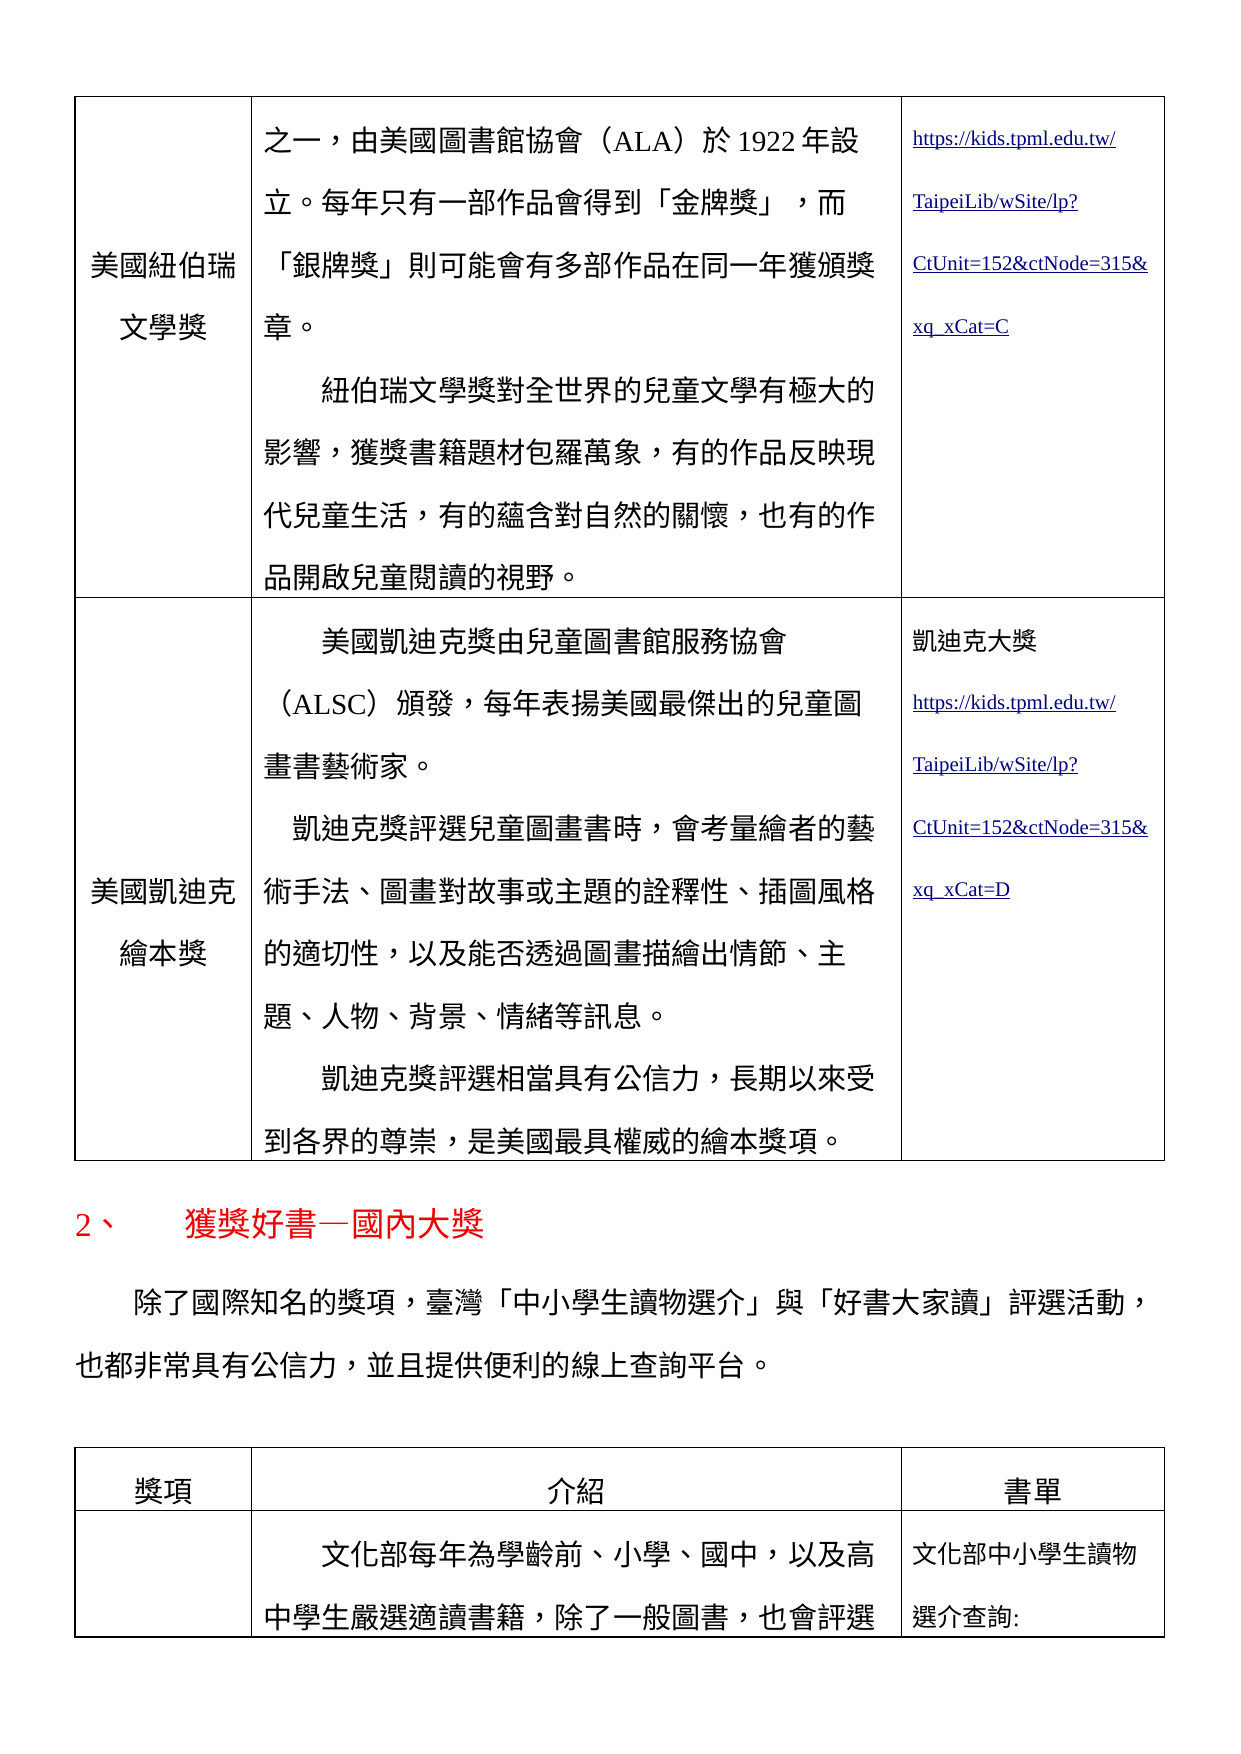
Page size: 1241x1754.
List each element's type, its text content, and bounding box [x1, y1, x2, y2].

table_cell 文化部中小學生讀物選介查詢: [902, 1511, 1164, 1636]
table_cell https://kids.tpml.edu.tw/TaipeiLib/wSite/lp?CtUnit=152&ctNode=315&xq_xCat=C [902, 97, 1164, 597]
table_cell 文化部每年為學齡前、小學、國中，以及高中學生嚴選適讀書籍，除了一般圖書，也會評選「電子書」與「有聲書」。 評選類組有「圖畫書、自然科普、人文社科、文學、文學翻譯、叢書工具書、漫畫、雜誌」八個類別，讀者可以在官網上找到五年內獲選的書單，操作相當簡單。 [252, 1511, 901, 1636]
table_cell [76, 1511, 251, 1636]
table_header 書單 [902, 1448, 1164, 1510]
text 除了國際知名的獎項，臺灣「中小學生讀物選介」與「好書大家讀」評選活動，也都非常具有公信力，並且提供便利的線上查詢平台。 [75, 1259, 1165, 1384]
table_cell 美國凱迪克獎由兒童圖書館服務協會（ALSC）頒發，每年表揚美國最傑出的兒童圖畫書藝術家。 凱迪克獎評選兒童圖畫書時，會考量繪者的藝術手法、圖畫對故事或主題的詮釋性、插圖風格的適切性，以及能否透過圖畫描繪出情節、主題、人物、背景、情緒等訊息。 凱迪克獎評選相當具有公信力，長期以來受到各界的尊崇，是美國最具權威的繪本獎項。 [252, 598, 901, 1160]
table_header 介紹 [252, 1448, 901, 1510]
table_cell 美國凱迪克繪本獎 [76, 598, 251, 1160]
table_cell 美國紐伯瑞文學獎 [76, 97, 251, 597]
table_cell 之一，由美國圖書館協會（ALA）於1922年設立。每年只有一部作品會得到「金牌獎」，而「銀牌獎」則可能會有多部作品在同一年獲頒獎章。 紐伯瑞文學獎對全世界的兒童文學有極大的影響，獲獎書籍題材包羅萬象，有的作品反映現代兒童生活，有的蘊含對自然的關懷，也有的作品開啟兒童閱讀的視野。 [252, 97, 901, 597]
table_header 獎項 [76, 1448, 251, 1510]
table_cell 凱迪克大獎 https://kids.tpml.edu.tw/TaipeiLib/wSite/lp?CtUnit=152&ctNode=315&xq_xCat=D [902, 598, 1164, 1160]
list 獲獎好書—國內大獎 [75, 1180, 1165, 1243]
